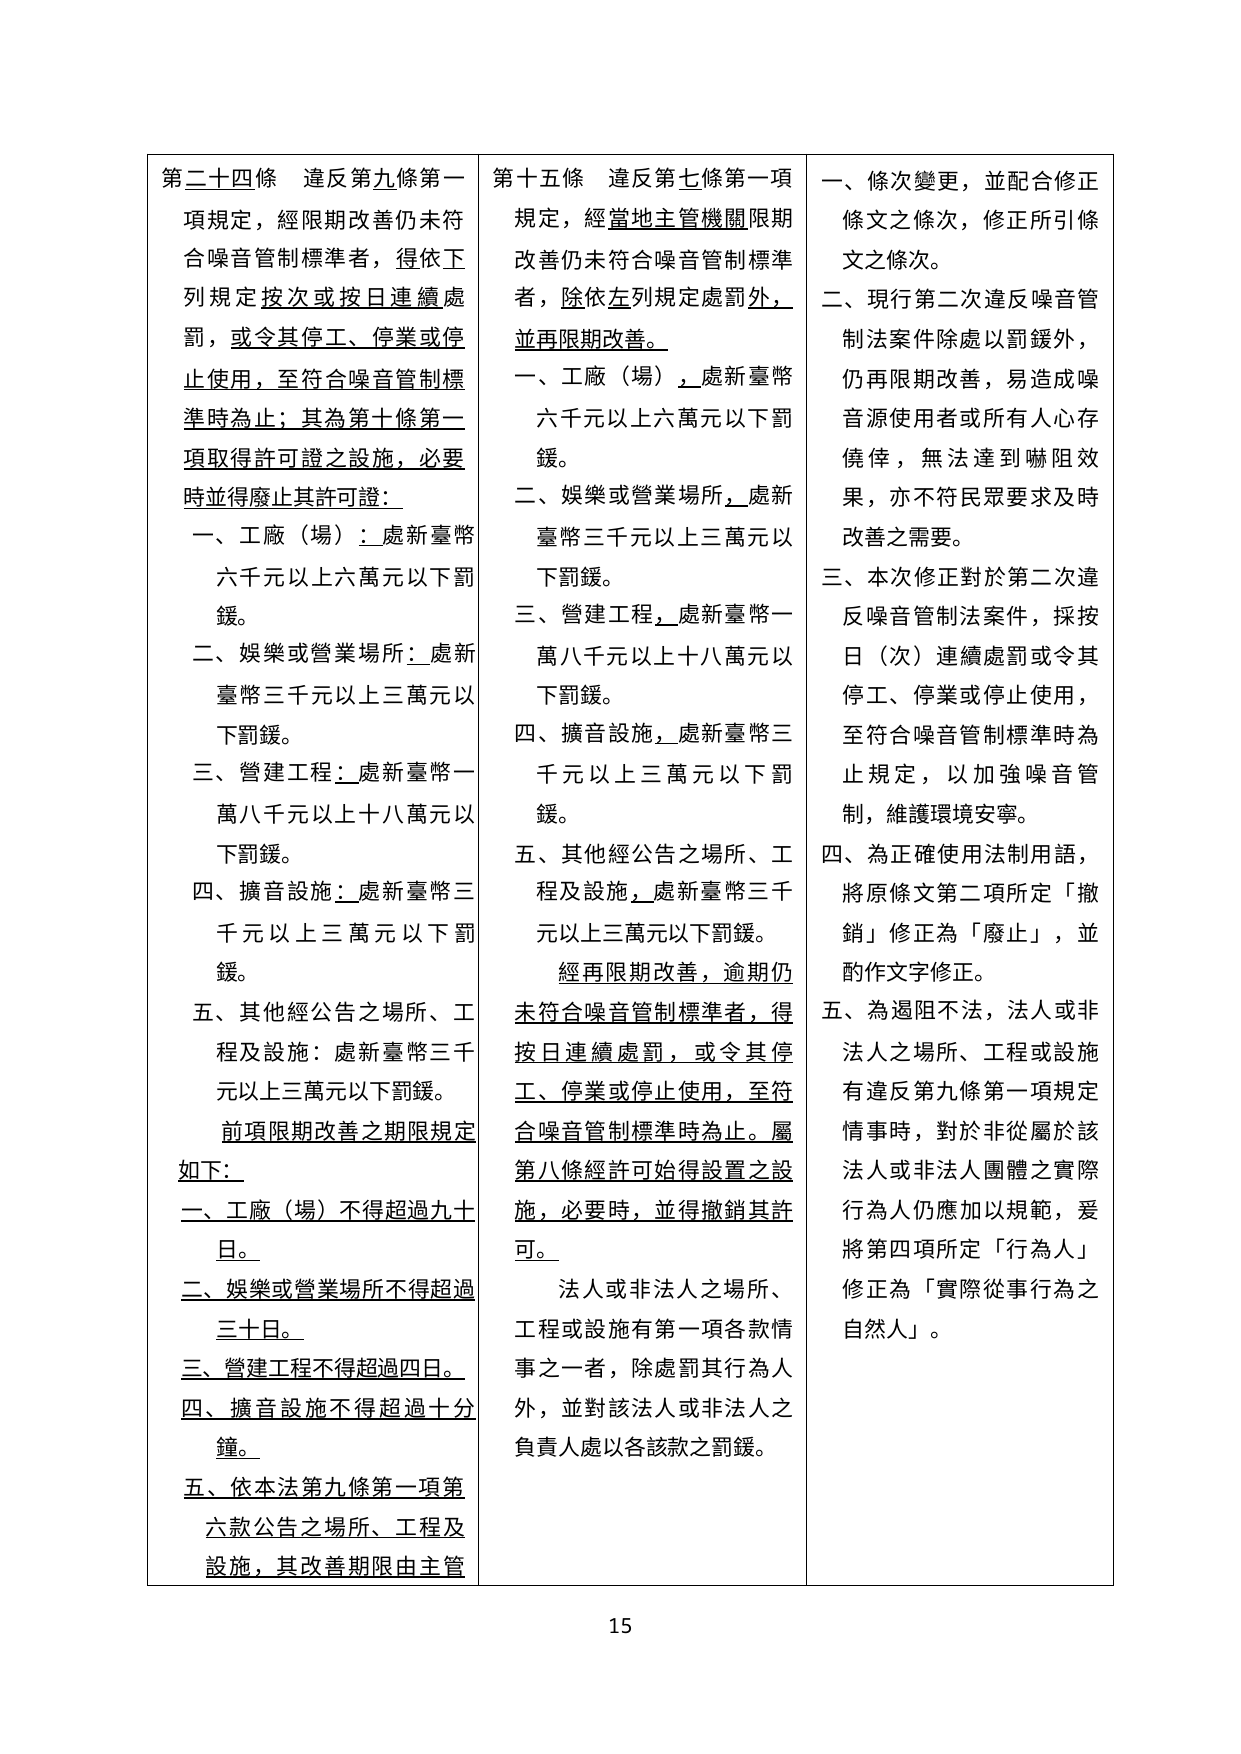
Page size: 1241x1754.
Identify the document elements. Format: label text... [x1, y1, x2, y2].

table_cell 一、條次變更，並配合修正條文之條次，修正所引條文之條次。 二、現行第二次違反噪音管制法案件除處以罰鍰外，仍再限期改善，易造成噪音源使用者或所有人心存僥倖，無法達到嚇阻效果，亦不符民眾要求及時改善之需要。 三、本次修正對於第二次違反噪音管制法案件，採按日（次）連續處罰或令其停工、停業或停止使用，至符合噪音管制標準時為止規定，以加強噪音管制，維護環境安寧。 四、為正確使用法制用語，將原條文第二項所定「撤銷」修正為「廢止」，並酌作文字修正。 五、為遏阻不法，法人或非法人之場所、工程或設施有違反第九條第一項規定情事時，對於非從屬於該法人或非法人團體之實際行為人仍應加以規範，爰將第四項所定「行為人」修正為「實際從事行為之自然人」。 [807, 155, 1113, 1585]
table_cell 第二十四條 違反第九條第一項規定，經限期改善仍未符合噪音管制標準者，得依下列規定按次或按日連續處罰，或令其停工、停業或停止使用，至符合噪音管制標準時為止；其為第十條第一項取得許可證之設施，必要時並得廢止其許可證： 一、工廠（場）：處新臺幣六千元以上六萬元以下罰鍰。 二、娛樂或營業場所：處新臺幣三千元以上三萬元以下罰鍰。 三、營建工程：處新臺幣一萬八千元以上十八萬元以下罰鍰。 四、擴音設施：處新臺幣三千元以上三萬元以下罰鍰。 五、其他經公告之場所、工程及設施：處新臺幣三千元以上三萬元以下罰鍰。 前項限期改善之期限規定如下： 一、工廠（場）不得超過九十日。 二、娛樂或營業場所不得超過三十日。 三、營建工程不得超過四日。 四、擴音設施不得超過十分鐘。 五、依本法第九條第一項第六款公告之場所、工程及設施，其改善期限由主管 [148, 155, 478, 1585]
table_cell 第十五條 違反第七條第一項規定，經當地主管機關限期改善仍未符合噪音管制標準者，除依左列規定處罰外，並再限期改善。 一、工廠（場），處新臺幣六千元以上六萬元以下罰鍰。 二、娛樂或營業場所，處新臺幣三千元以上三萬元以下罰鍰。 三、營建工程，處新臺幣一萬八千元以上十八萬元以下罰鍰。 四、擴音設施，處新臺幣三千元以上三萬元以下罰鍰。 五、其他經公告之場所、工程及設施，處新臺幣三千元以上三萬元以下罰鍰。 經再限期改善，逾期仍未符合噪音管制標準者，得按日連續處罰，或令其停工、停業或停止使用，至符合噪音管制標準時為止。屬第八條經許可始得設置之設施，必要時，並得撤銷其許可。 法人或非法人之場所、工程或設施有第一項各款情事之一者，除處罰其行為人外，並對該法人或非法人之負責人處以各該款之罰鍰。 [479, 155, 806, 1585]
